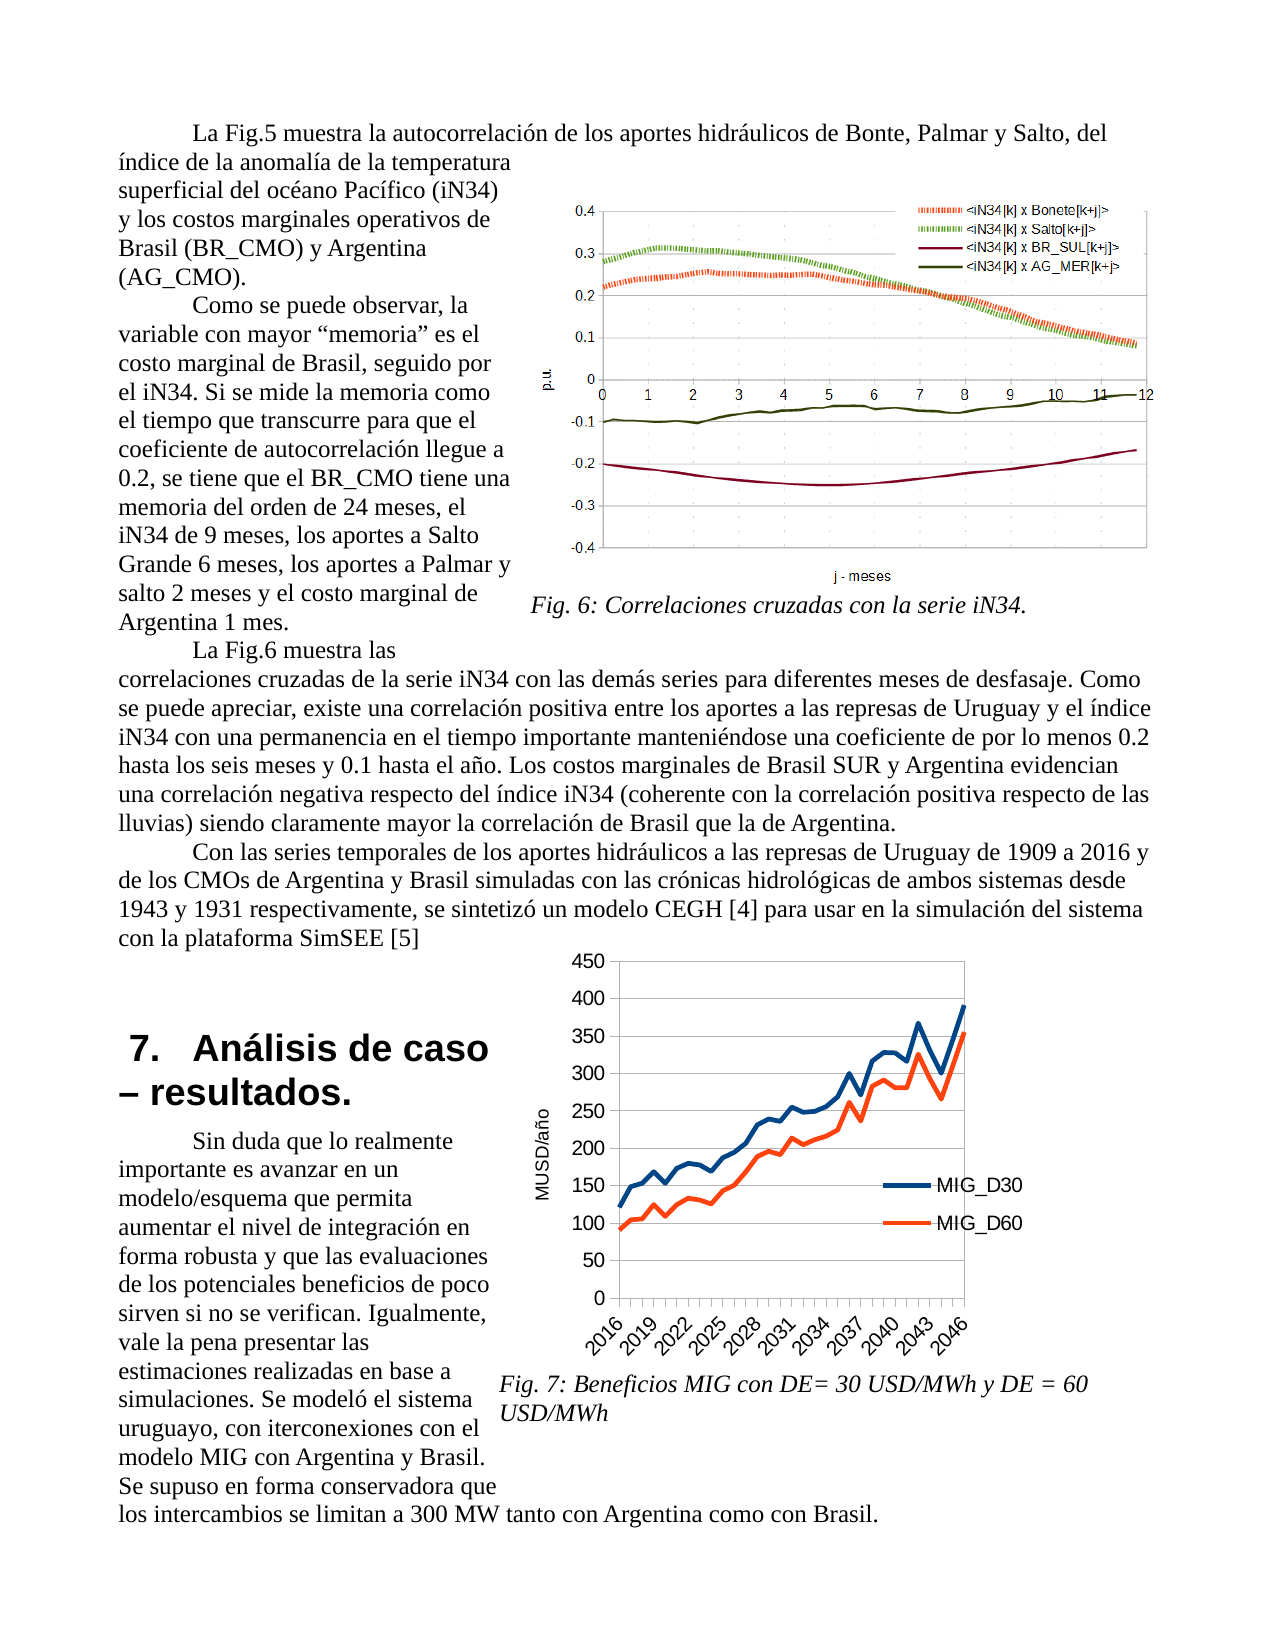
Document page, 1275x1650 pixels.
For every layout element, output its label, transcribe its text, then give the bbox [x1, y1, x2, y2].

text [499, 1427, 1151, 1476]
text Sin duda que lo realmente importante es avanzar en un modelo/esquema que permita aumentar el nivel de integración en forma robusta y que las evaluaciones de los potenciales beneficios de poco sirven si no se verifican. Igualmente, vale la pena presentar las estimaciones realizadas en base a simulaciones. Se modeló el sistema uruguayo, con iterconexiones con el modelo MIG con Argentina y Brasil. Se supuso en forma conservadora que los intercambios se limitan a 300 MW tanto con Argentina como con Brasil. [118, 1126, 1157, 1528]
text La Fig.6 muestra las correlaciones cruzadas de la serie iN34 con las demás series para diferentes meses de desfasaje. Como se puede apreciar, existe una correlación positiva entre los aportes a las represas de Uruguay y el índice iN34 con una permanencia en el tiempo importante manteniéndose una coeficiente de por lo menos 0.2 hasta los seis meses y 0.1 hasta el año. Los costos marginales de Brasil SUR y Argentina evidencian una correlación negativa respecto del índice iN34 (coherente con la correlación positiva respecto de las lluvias) siendo claramente mayor la correlación de Brasil que la de Argentina. [118, 636, 1157, 837]
text Fig. 7: Beneficios MIG con DE= 30 USD/MWh y DE = 60 USD/MWh [499, 1369, 1151, 1427]
text Con las series temporales de los aportes hidráulicos a las represas de Uruguay de 1909 a 2016 y de los CMOs de Argentina y Brasil simuladas con las crónicas hidrológicas de ambos sistemas desde 1943 y 1931 respectivamente, se sintetizó un modelo CEGH [4] para usar en la simulación del sistema con la plataforma SimSEE [5] [118, 837, 1157, 952]
text Fig. 6: Correlaciones cruzadas con la serie iN34. [530, 591, 1155, 619]
text Como se puede observar, la variable con mayor “memoria” es el costo marginal de Brasil, seguido por el iN34. Si se mide la memoria como el tiempo que transcurre para que el coeficiente de autocorrelación llegue a 0.2, se tiene que el BR_CMO tiene una memoria del orden de 24 meses, el iN34 de 9 meses, los aportes a Salto Grande 6 meses, los aportes a Palmar y salto 2 meses y el costo marginal de Argentina 1 mes. [118, 291, 1157, 636]
text La Fig.5 muestra la autocorrelación de los aportes hidráulicos de Bonte, Palmar y Salto, del índice de la anomalía de la temperatura superficial del océano Pacífico (iN34) y los costos marginales operativos de Brasil (BR_CMO) y Argentina (AG_CMO). [118, 118, 1157, 291]
subtitle Análisis de caso – resultados. [118, 1026, 498, 1113]
picture [530, 199, 1156, 591]
